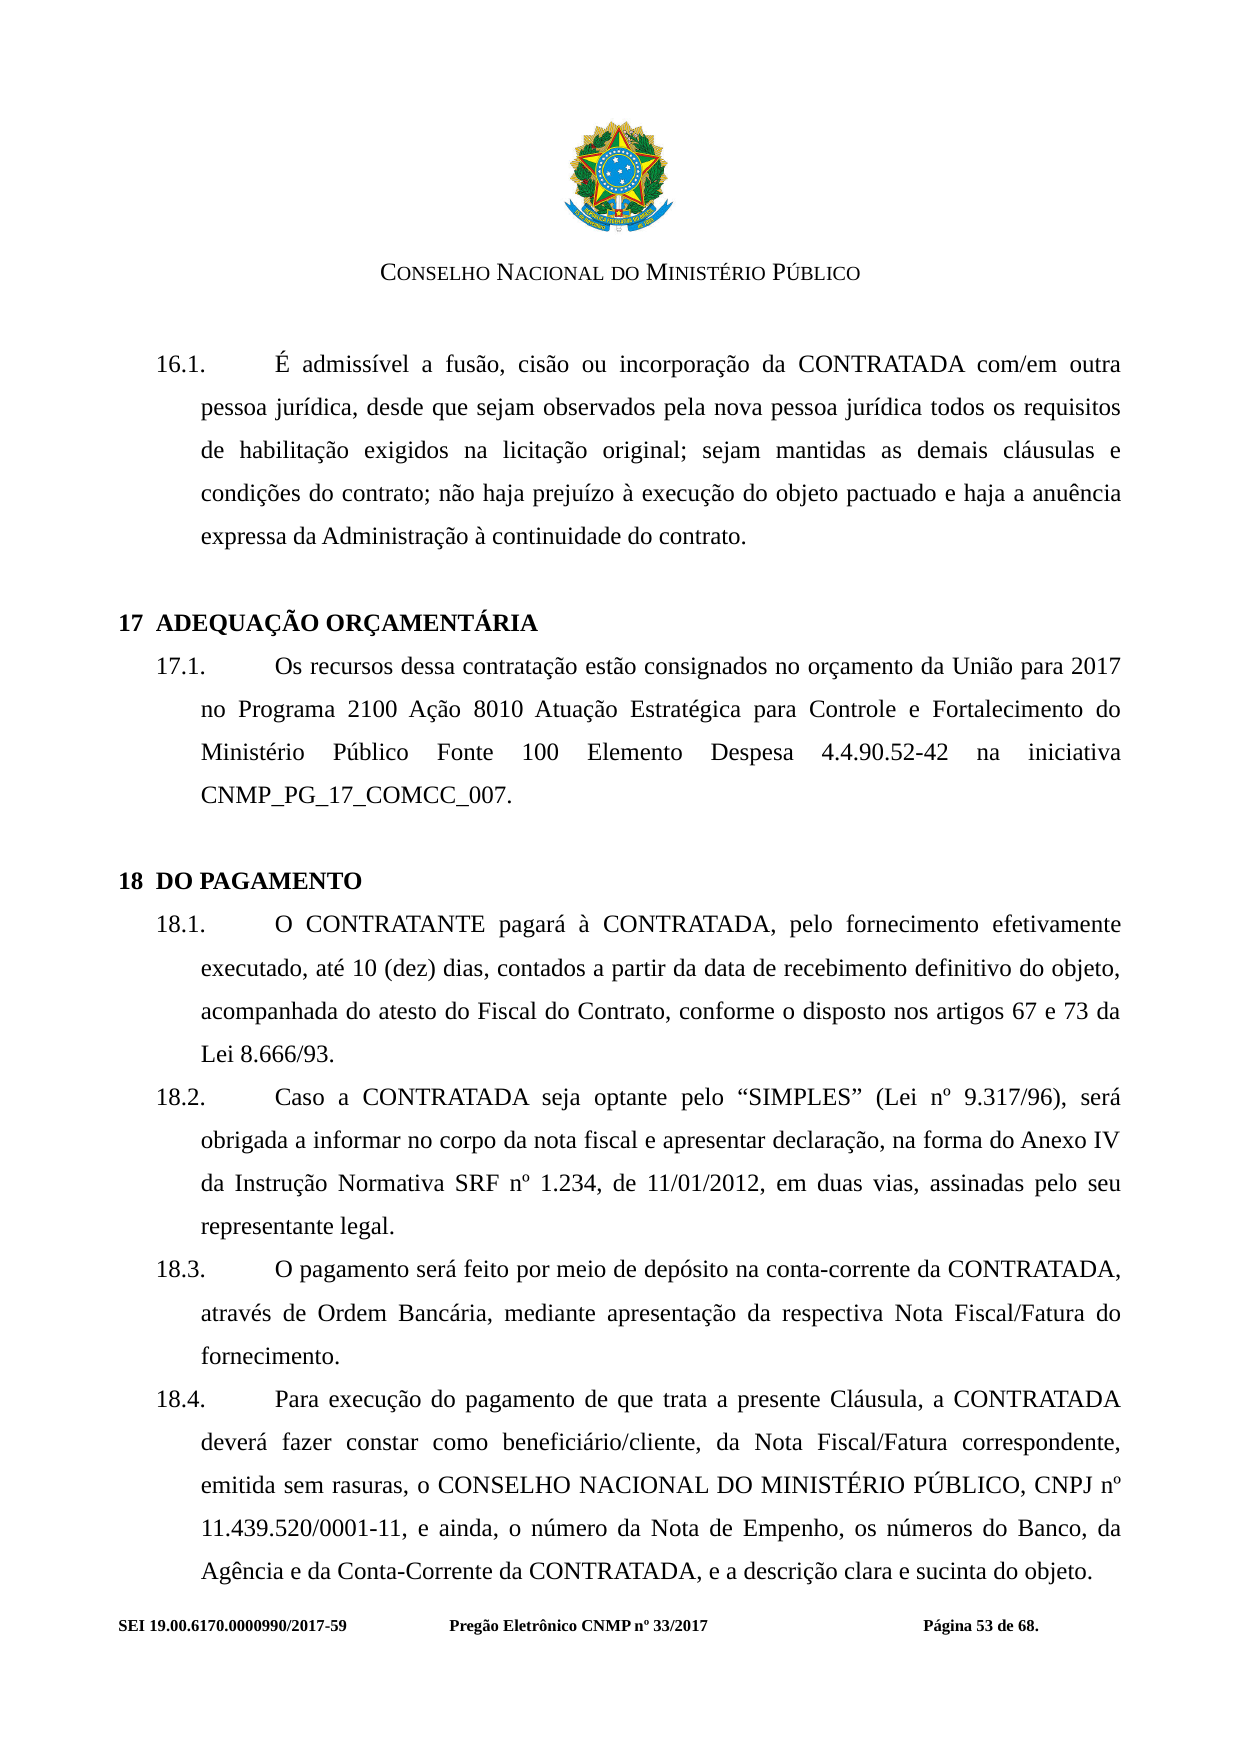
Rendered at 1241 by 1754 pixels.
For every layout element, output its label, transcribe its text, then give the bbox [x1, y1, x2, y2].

list O pagamento será feito por meio de depósito na conta-corrente da CONTRATADA, através de Ordem Bancária, mediante apresentação da respectiva Nota Fiscal/Fatura do fornecimento. [156, 1254, 1122, 1369]
list Os recursos dessa contratação estão consignados no orçamento da União para 2017 no Programa 2100 Ação 8010 Atuação Estratégica para Controle e Fortalecimento do Ministério Público Fonte 100 Elemento Despesa 4.4.90.52-42 na iniciativa CNMP_PG_17_COMCC_007. [156, 651, 1122, 809]
list ADEQUAÇÃO ORÇAMENTÁRIA [118, 608, 1122, 636]
list DO PAGAMENTO [118, 866, 1122, 895]
list Para execução do pagamento de que trata a presente Cláusula, a CONTRATADA deverá fazer constar como beneficiário/cliente, da Nota Fiscal/Fatura correspondente, emitida sem rasuras, o CONSELHO NACIONAL DO MINISTÉRIO PÚBLICO, CNPJ nº 11.439.520/0001-11, e ainda, o número da Nota de Empenho, os números do Banco, da Agência e da Conta-Corrente da CONTRATADA, e a descrição clara e sucinta do objeto. [156, 1384, 1122, 1585]
list Caso a CONTRATADA seja optante pelo “SIMPLES” (Lei nº 9.317/96), será obrigada a informar no corpo da nota fiscal e apresentar declaração, na forma do Anexo IV da Instrução Normativa SRF nº 1.234, de 11/01/2012, em duas vias, assinadas pelo seu representante legal. [156, 1082, 1122, 1240]
list É admissível a fusão, cisão ou incorporação da CONTRATADA com/em outra pessoa jurídica, desde que sejam observados pela nova pessoa jurídica todos os requisitos de habilitação exigidos na licitação original; sejam mantidas as demais cláusulas e condições do contrato; não haja prejuízo à execução do objeto pactuado e haja a anuência expressa da Administração à continuidade do contrato. [156, 349, 1122, 550]
list O CONTRATANTE pagará à CONTRATADA, pelo fornecimento efetivamente executado, até 10 (dez) dias, contados a partir da data de recebimento definitivo do objeto, acompanhada do atesto do Fiscal do Contrato, conforme o disposto nos artigos 67 e 73 da Lei 8.666/93. [156, 909, 1122, 1068]
